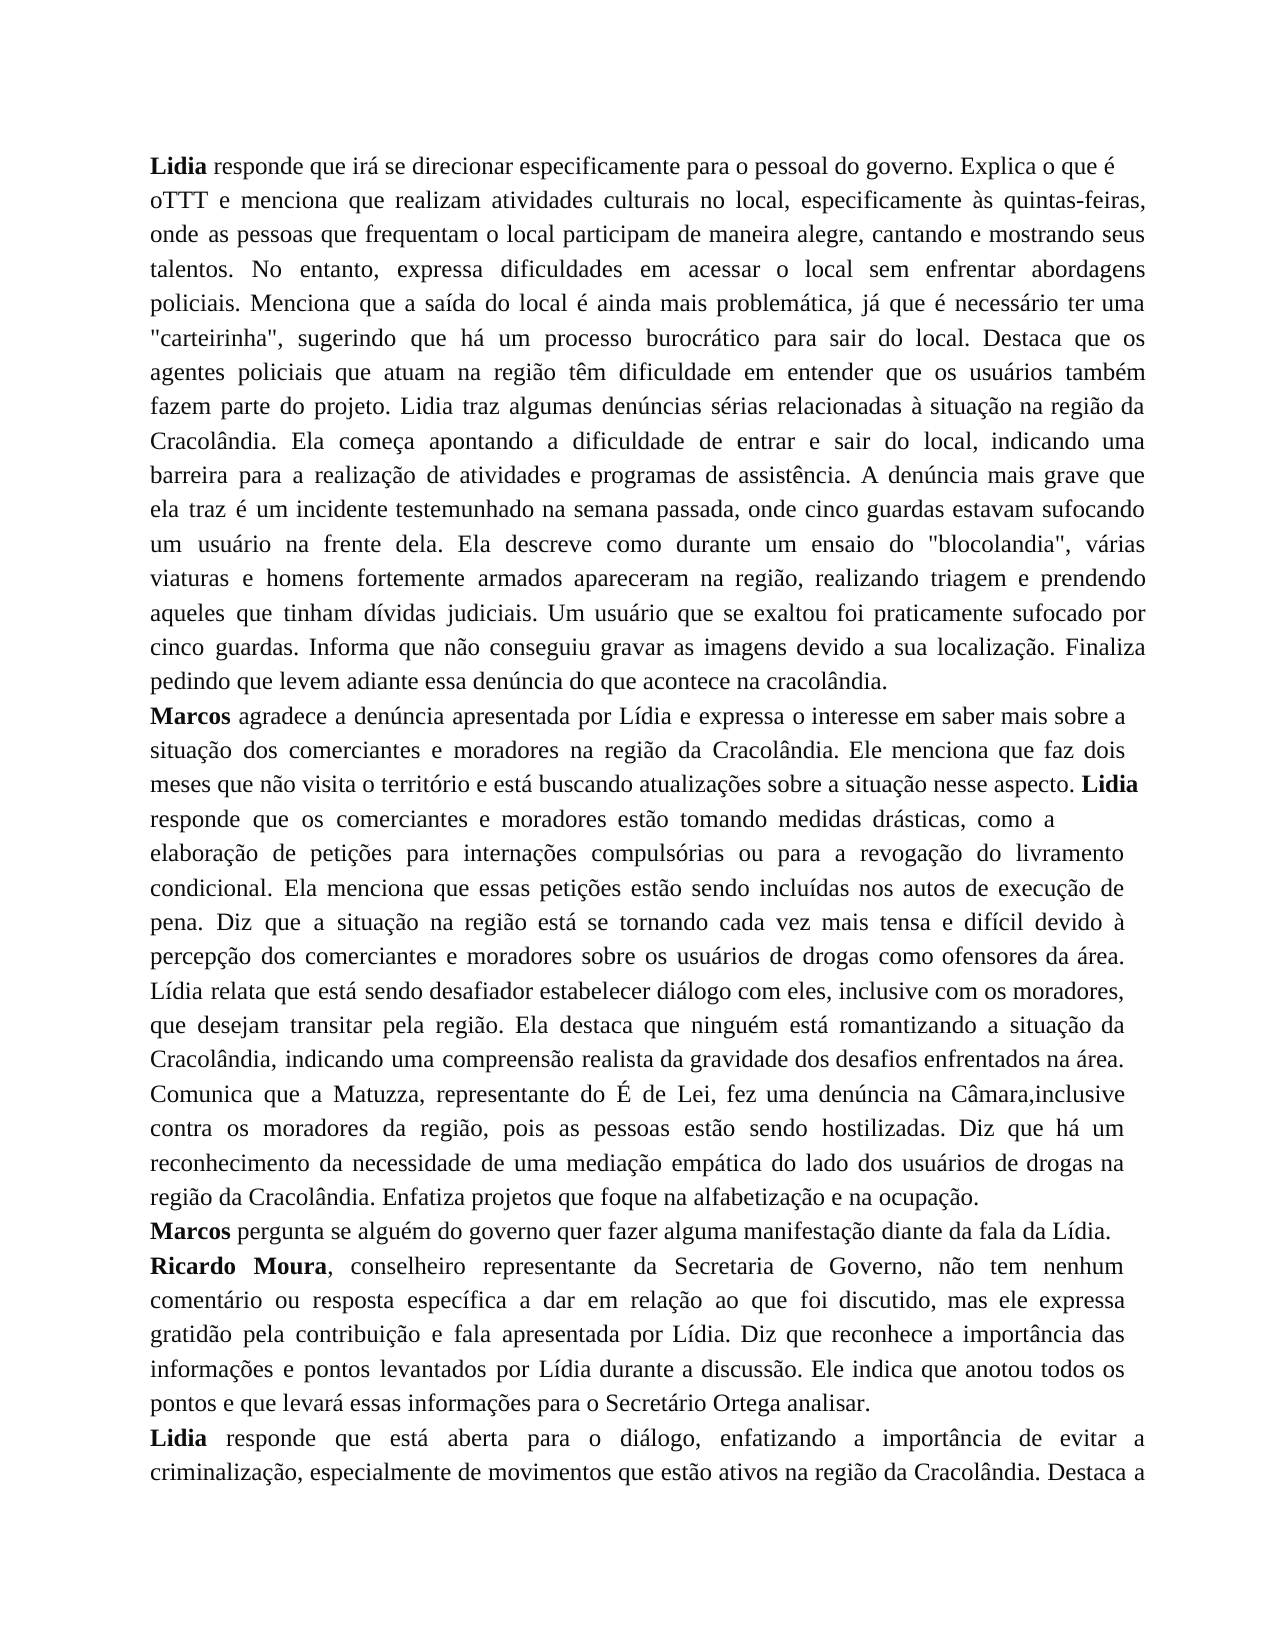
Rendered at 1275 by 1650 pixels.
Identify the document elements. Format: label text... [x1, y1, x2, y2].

text Lidia responde que irá se direcionar especificamente para o pessoal do governo. Explica o que é [150, 152, 1146, 179]
list TTT e menciona que realizam atividades culturais no local, especificamente às quintas-feiras, onde as pessoas que frequentam o local participam de maneira alegre, cantando e mostrando seus talentos. No entanto, expressa dificuldades em acessar o local sem enfrentar abordagens policiais. Menciona que a saída do local é ainda mais problemática, já que é necessário ter uma "carteirinha", sugerindo que há um processo burocrático para sair do local. Destaca que os agentes policiais que atuam na região têm dificuldade em entender que os usuários também fazem parte do projeto. Lidia traz algumas denúncias sérias relacionadas à situação na região da Cracolândia. Ela começa apontando a dificuldade de entrar e sair do local, indicando uma barreira para a realização de atividades e programas de assistência. A denúncia mais grave que ela traz é um incidente testemunhado na semana passada, onde cinco guardas estavam sufocando um usuário na frente dela. Ela descreve como durante um ensaio do "blocolandia", várias viaturas e homens fortemente armados apareceram na região, realizando triagem e prendendo aqueles que tinham dívidas judiciais. Um usuário que se exaltou foi praticamente sufocado por cinco guardas. Informa que não conseguiu gravar as imagens devido a sua localização. Finaliza pedindo que levem adiante essa denúncia do que acontece na cracolândia. [150, 179, 1146, 695]
text Marcos pergunta se alguém do governo quer fazer alguma manifestação diante da fala da Lídia. Ricardo Moura, conselheiro representante da Secretaria de Governo, não tem nenhum comentário ou resposta específica a dar em relação ao que foi discutido, mas ele expressa gratidão pela contribuição e fala apresentada por Lídia. Diz que reconhece a importância das informações e pontos levantados por Lídia durante a discussão. Ele indica que anotou todos os pontos e que levará essas informações para o Secretário Ortega analisar. [150, 1211, 1145, 1417]
text Marcos agradece a denúncia apresentada por Lídia e expressa o interesse em saber mais sobre a situação dos comerciantes e moradores na região da Cracolândia. Ele menciona que faz dois meses que não visita o território e está buscando atualizações sobre a situação nesse aspecto. Lidia responde que os comerciantes e moradores estão tomando medidas drásticas, como a elaboração de petições para internações compulsórias ou para a revogação do livramento condicional. Ela menciona que essas petições estão sendo incluídas nos autos de execução de pena. Diz que a situação na região está se tornando cada vez mais tensa e difícil devido à percepção dos comerciantes e moradores sobre os usuários de drogas como ofensores da área. Lídia relata que está sendo desafiador estabelecer diálogo com eles, inclusive com os moradores, que desejam transitar pela região. Ela destaca que ninguém está romantizando a situação da Cracolândia, indicando uma compreensão realista da gravidade dos desafios enfrentados na área. Comunica que a Matuzza, representante do É de Lei, fez uma denúncia na Câmara,inclusive contra os moradores da região, pois as pessoas estão sendo hostilizadas. Diz que há um reconhecimento da necessidade de uma mediação empática do lado dos usuários de drogas na região da Cracolândia. Enfatiza projetos que foque na alfabetização e na ocupação. [150, 695, 1138, 1211]
text Lidia responde que está aberta para o diálogo, enfatizando a importância de evitar a criminalização, especialmente de movimentos que estão ativos na região da Cracolândia. Destaca a [150, 1417, 1145, 1486]
